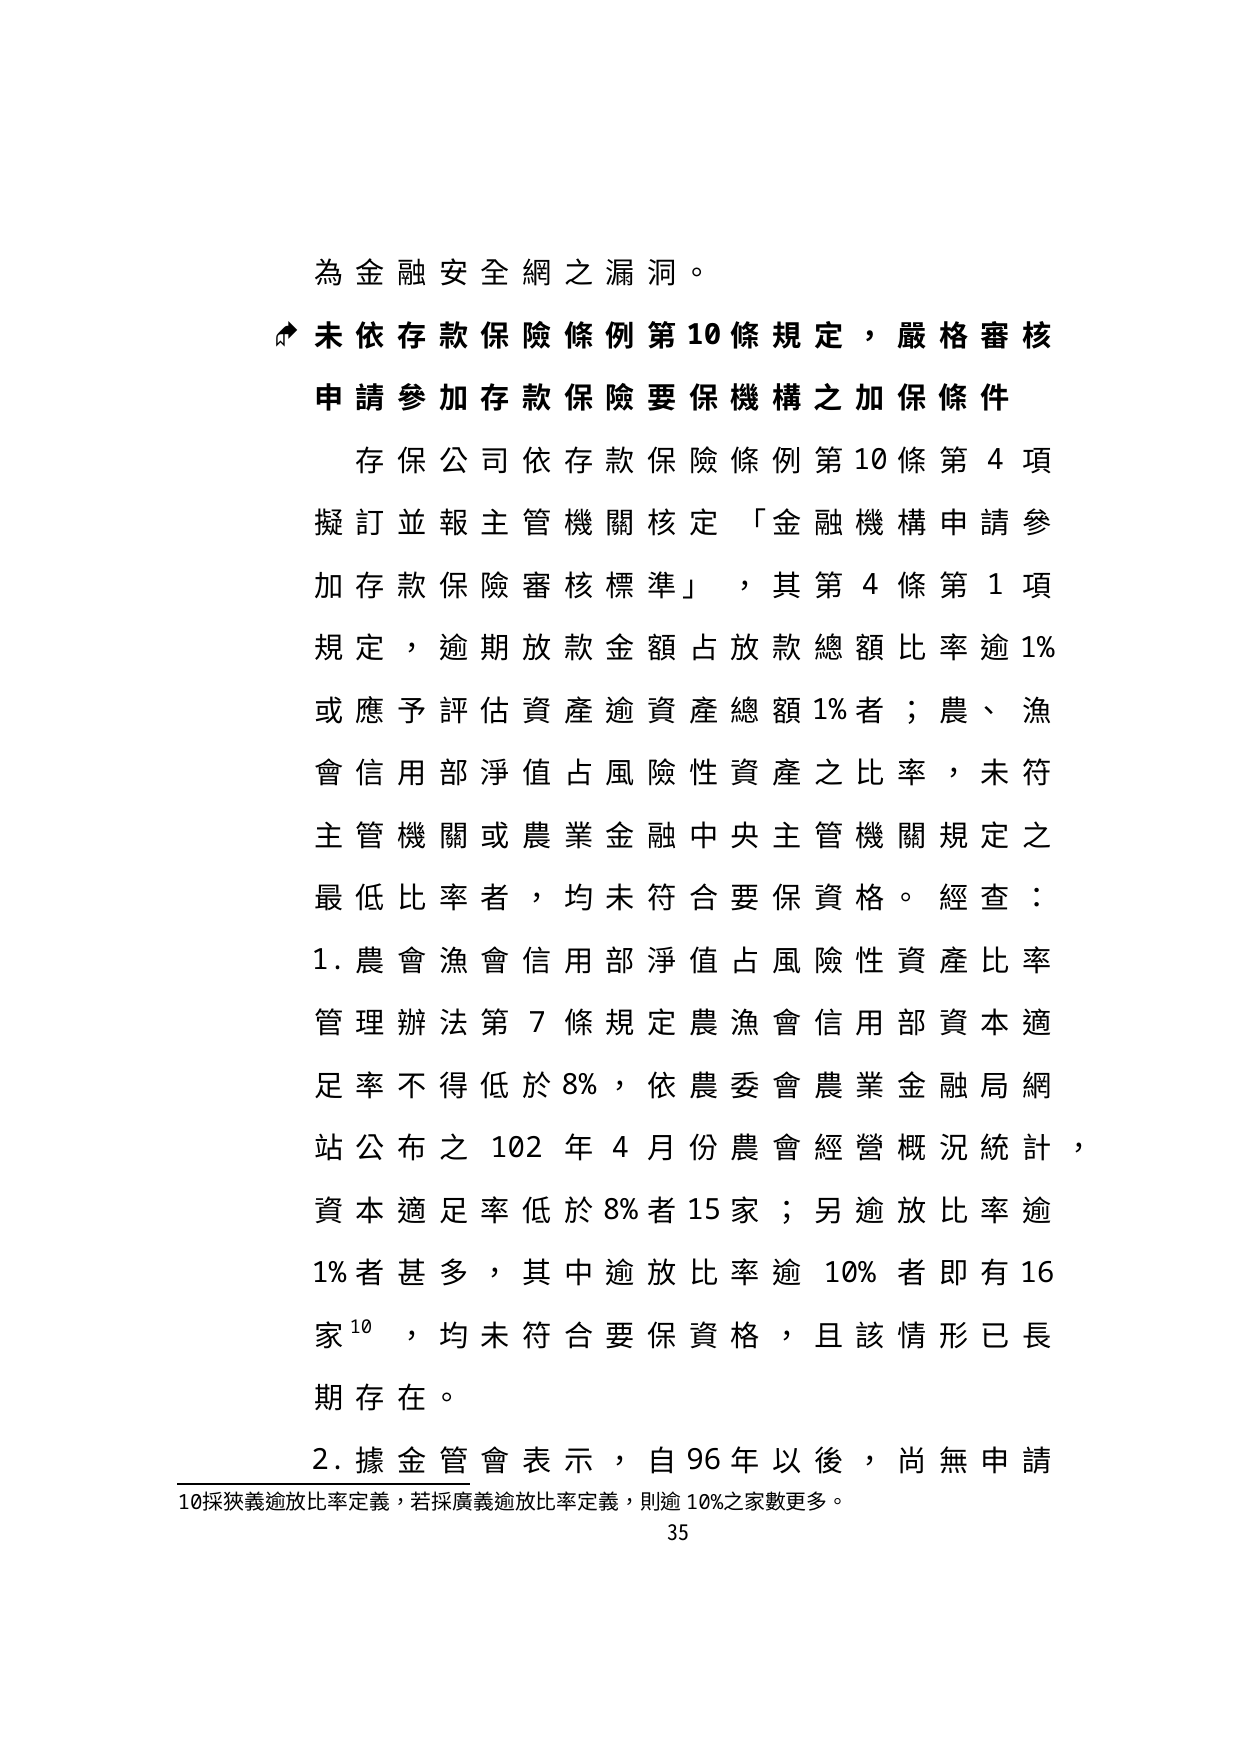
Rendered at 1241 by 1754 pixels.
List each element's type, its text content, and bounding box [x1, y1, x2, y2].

text 存保公司依存款保險條例第10條第4項擬訂並報主管機關核定「金融機構申請參加存款保險審核標準」，其第4條第1項規定，逾期放款金額占放款總額比率逾1%或應予評估資產逾資產總額1%者；農、漁會信用部淨值占風險性資產之比率，未符主管機關或農業金融中央主管機關規定之最低比率者，均未符合要保資格。經查： [271, 417, 1058, 917]
text 2.據金管會表示，自96年以後，尚無申請 [271, 1417, 1058, 1479]
text 1.農會漁會信用部淨值占風險性資產比率管理辦法第7條規定農漁會信用部資本適足率不得低於8%，依農委會農業金融局網站公布之102年4月份農會經營概況統計，資本適足率低於8%者15家；另逾放比率逾1%者甚多，其中逾放比率逾10%者即有16家，均未符合要保資格，且該情形已長期存在。 [271, 917, 1058, 1417]
text 未依存款保險條例第10條規定，嚴格審核申請參加存款保險要保機構之加保條件 [242, 292, 1058, 417]
text 為金融安全網之漏洞。 [271, 229, 1058, 292]
text 採狹義逾放比率定義，若採廣義逾放比率定義，則逾10%之家數更多。 [177, 1484, 1063, 1515]
